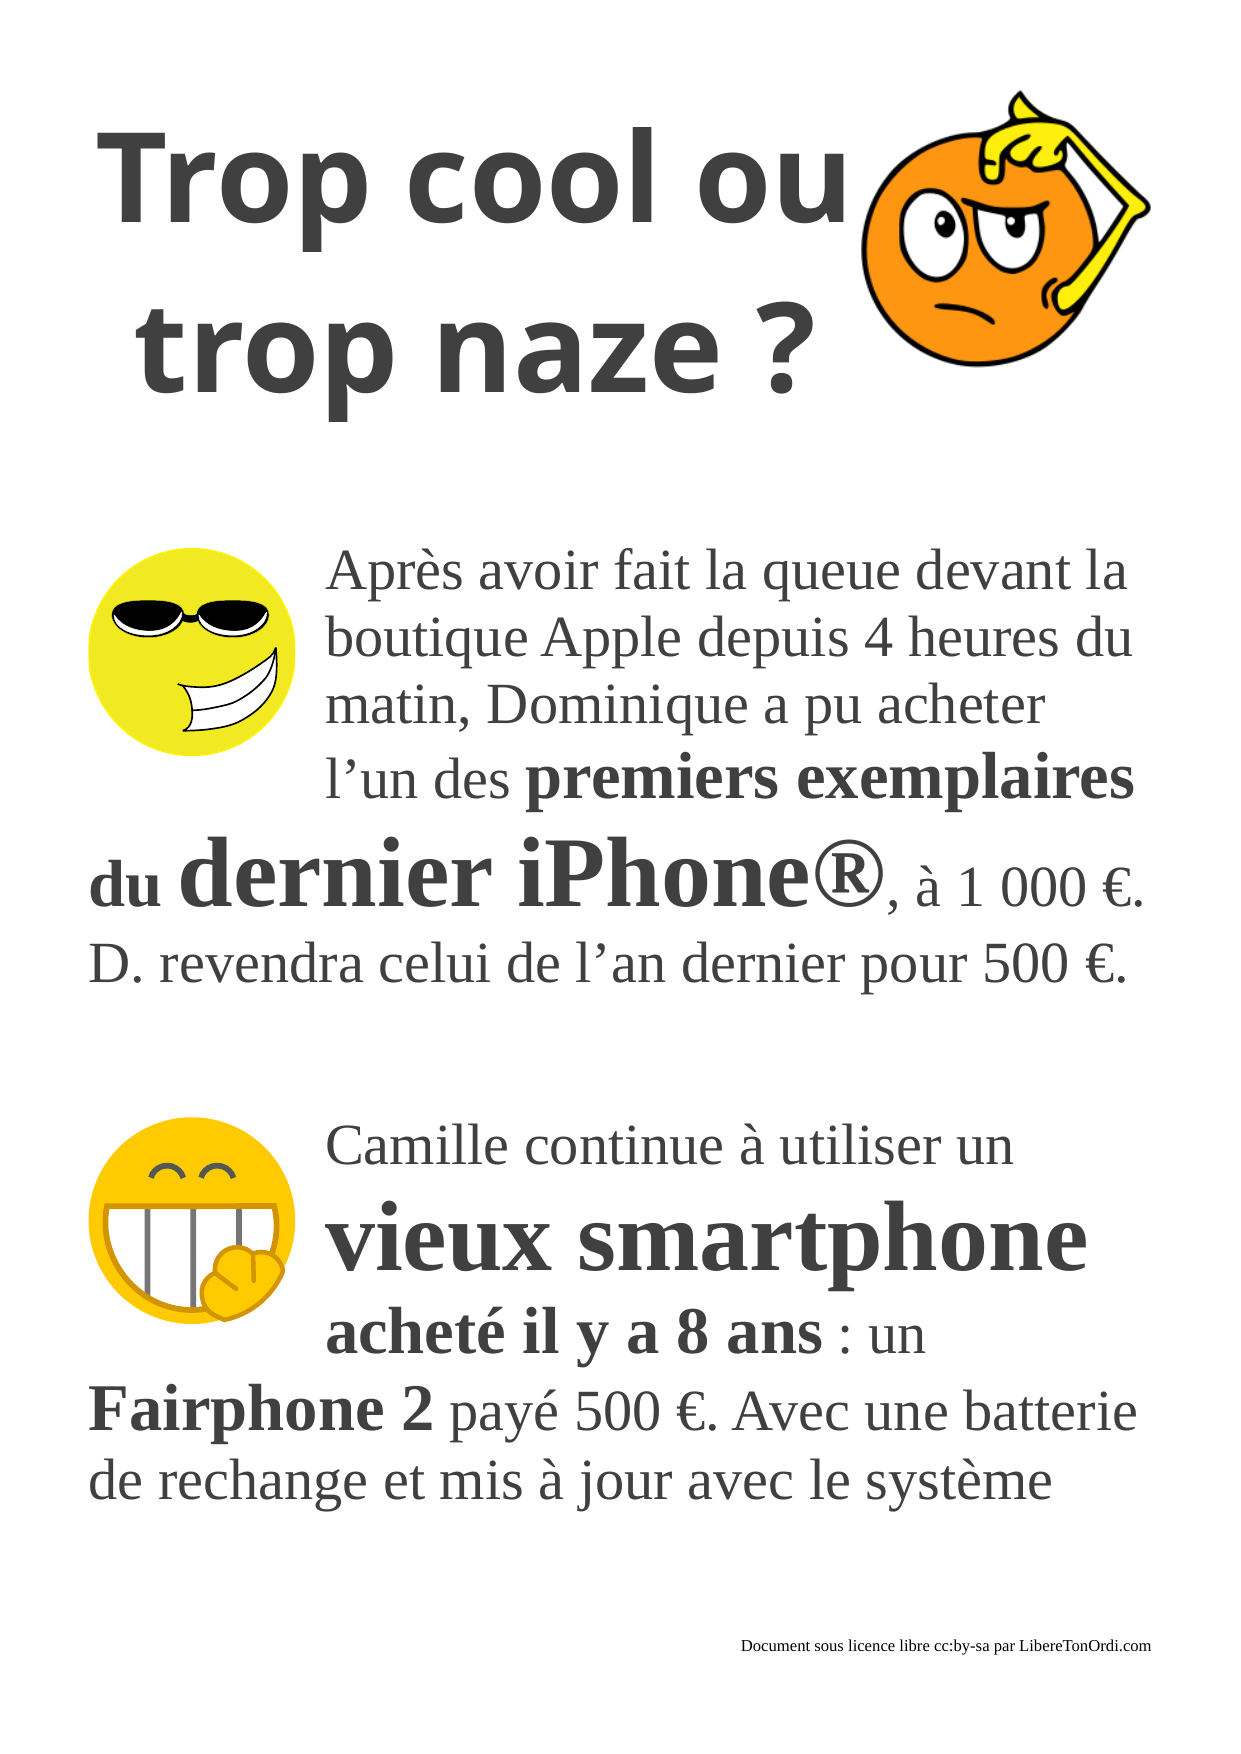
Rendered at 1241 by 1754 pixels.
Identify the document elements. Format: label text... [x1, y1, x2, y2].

picture [861, 88, 1152, 369]
text Après avoir fait la queue devant la boutique Apple depuis 4 heures du matin, Dominique a pu acheter l’un des premiers exemplaires du dernier iPhone®, à 1 000 €. D. revendra celui de l’an dernier pour 500 €. [88, 534, 1152, 994]
text Trop cool ou trop naze ? [88, 88, 1152, 429]
text Camille continue à utiliser un vieux smartphone acheté il y a 8 ans : un Fairphone 2 payé 500 €. Avec une batterie de rechange et mis à jour avec le système [88, 1109, 1152, 1512]
